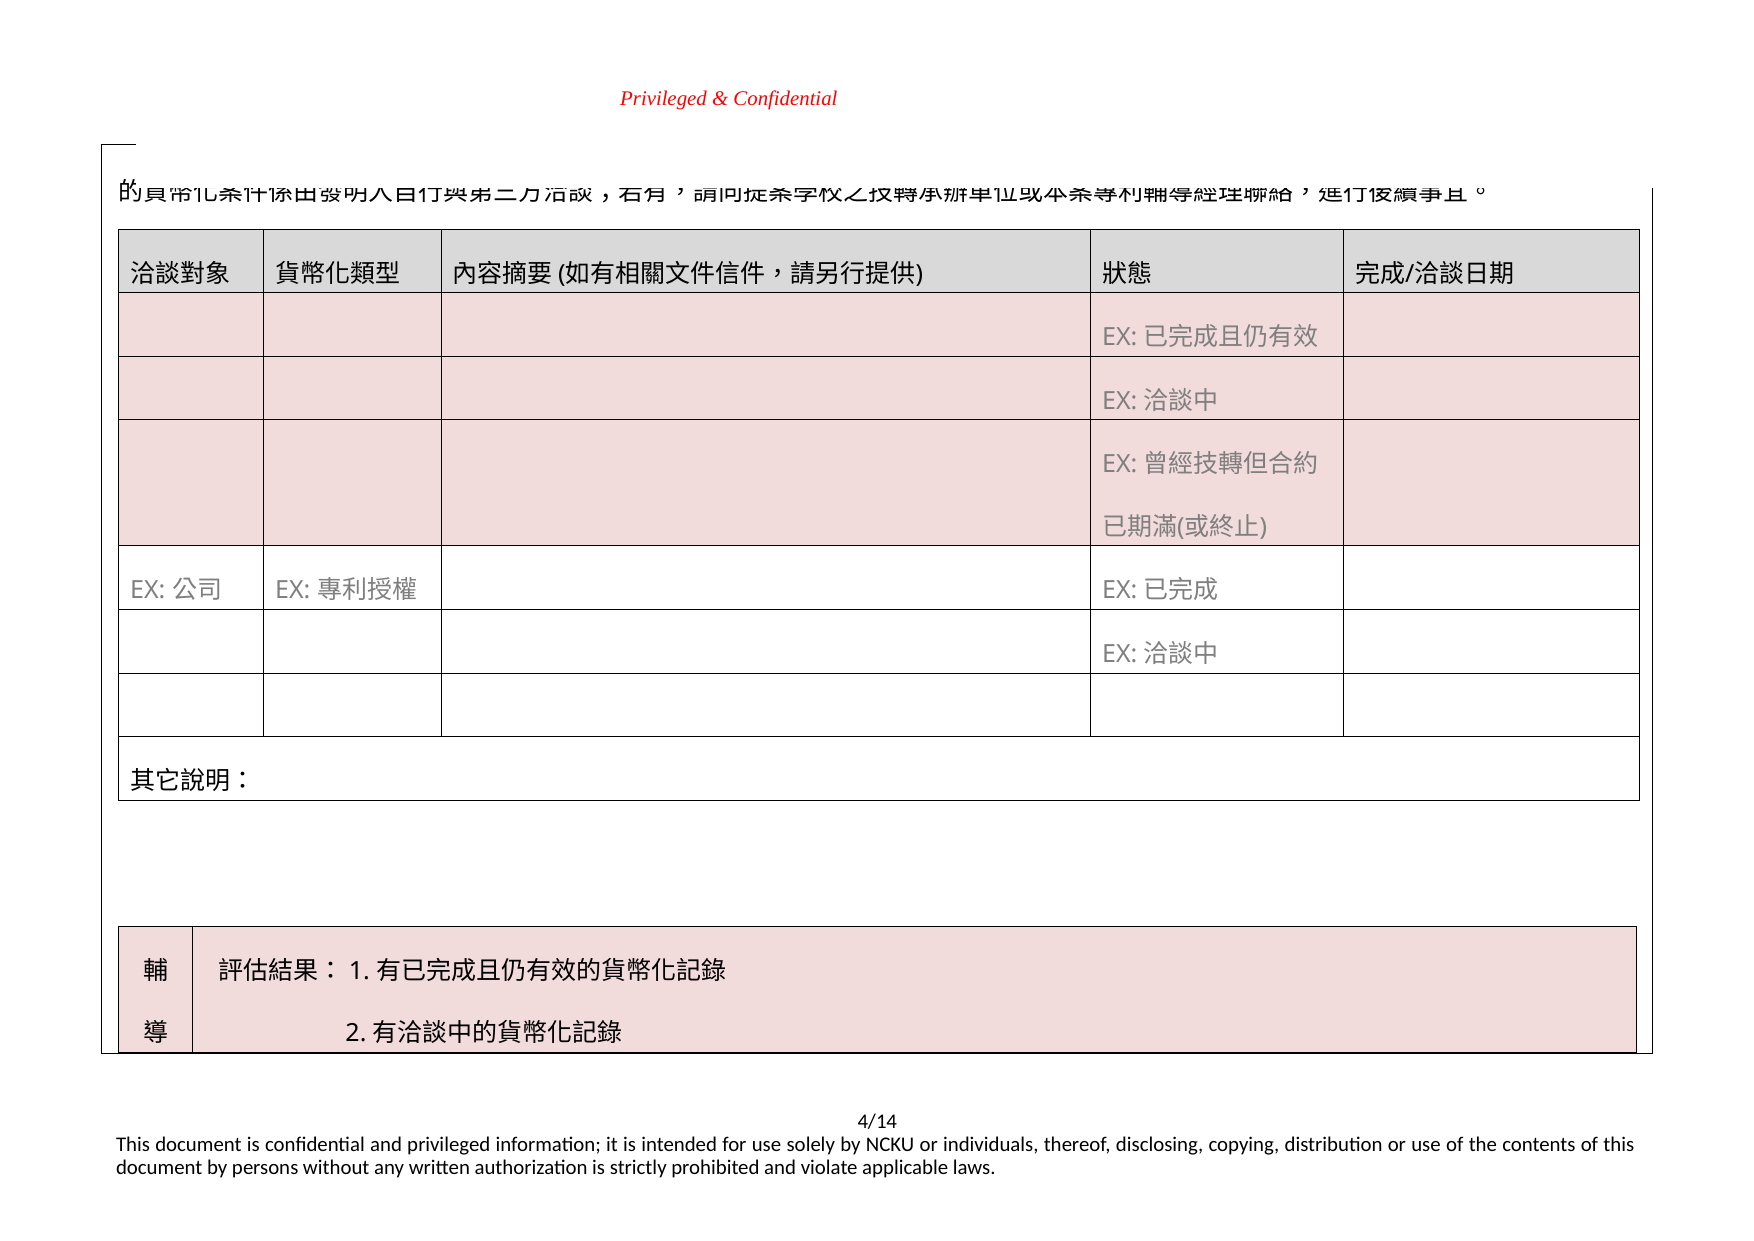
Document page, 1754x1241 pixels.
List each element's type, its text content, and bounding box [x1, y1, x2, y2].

table_cell [442, 546, 1090, 609]
table_cell [264, 357, 441, 419]
table_cell EX: 已完成 [1091, 546, 1343, 609]
table_cell [119, 293, 263, 356]
table_cell [264, 420, 441, 545]
table_cell [442, 357, 1090, 419]
table_cell [119, 420, 263, 545]
table_cell [442, 610, 1090, 672]
table_cell EX: 已完成且仍有效 [1091, 293, 1343, 356]
table_cell [264, 293, 441, 356]
table_header 內容摘要 (如有相關文件信件，請另行提供) [442, 230, 1090, 292]
table_cell [442, 420, 1090, 545]
table_cell [1344, 420, 1639, 545]
table_header 評估結果： 1. 有已完成且仍有效的貨幣化記錄 2. 有洽談中的貨幣化記錄 [193, 927, 1636, 1052]
table_header 貨幣化類型 [264, 230, 441, 292]
table_cell EX: 專利授權 [264, 546, 441, 609]
table_cell [442, 674, 1090, 736]
table_header 洽談對象 [119, 230, 263, 292]
table_cell [1091, 674, 1343, 736]
table_header 狀態 [1091, 230, 1343, 292]
table_cell EX: 洽談中 [1091, 357, 1343, 419]
table_header 完成/洽談日期 [1344, 230, 1639, 292]
table_cell [1344, 674, 1639, 736]
table_cell EX: 公司 [119, 546, 263, 609]
table_cell [1344, 610, 1639, 672]
table_cell [119, 674, 263, 736]
table_cell [1344, 357, 1639, 419]
table_header 輔 導 [119, 927, 192, 1052]
table_cell [119, 357, 263, 419]
table_cell [264, 674, 441, 736]
table_cell EX: 曾經技轉但合約已期滿(或終止) [1091, 420, 1343, 545]
table_cell 其它說明： [119, 737, 1639, 799]
table_cell 的貨幣化案件係由發明人自行與第三方洽談；若有，請向提案學校之技轉承辦單位或本案專利輔導經理聯絡，進行後續事宜。 [102, 145, 1652, 1053]
table_cell [1344, 293, 1639, 356]
table_cell EX: 洽談中 [1091, 610, 1343, 672]
table_cell [119, 610, 263, 672]
table_cell [264, 610, 441, 672]
table_cell [442, 293, 1090, 356]
table_cell [1344, 546, 1639, 609]
